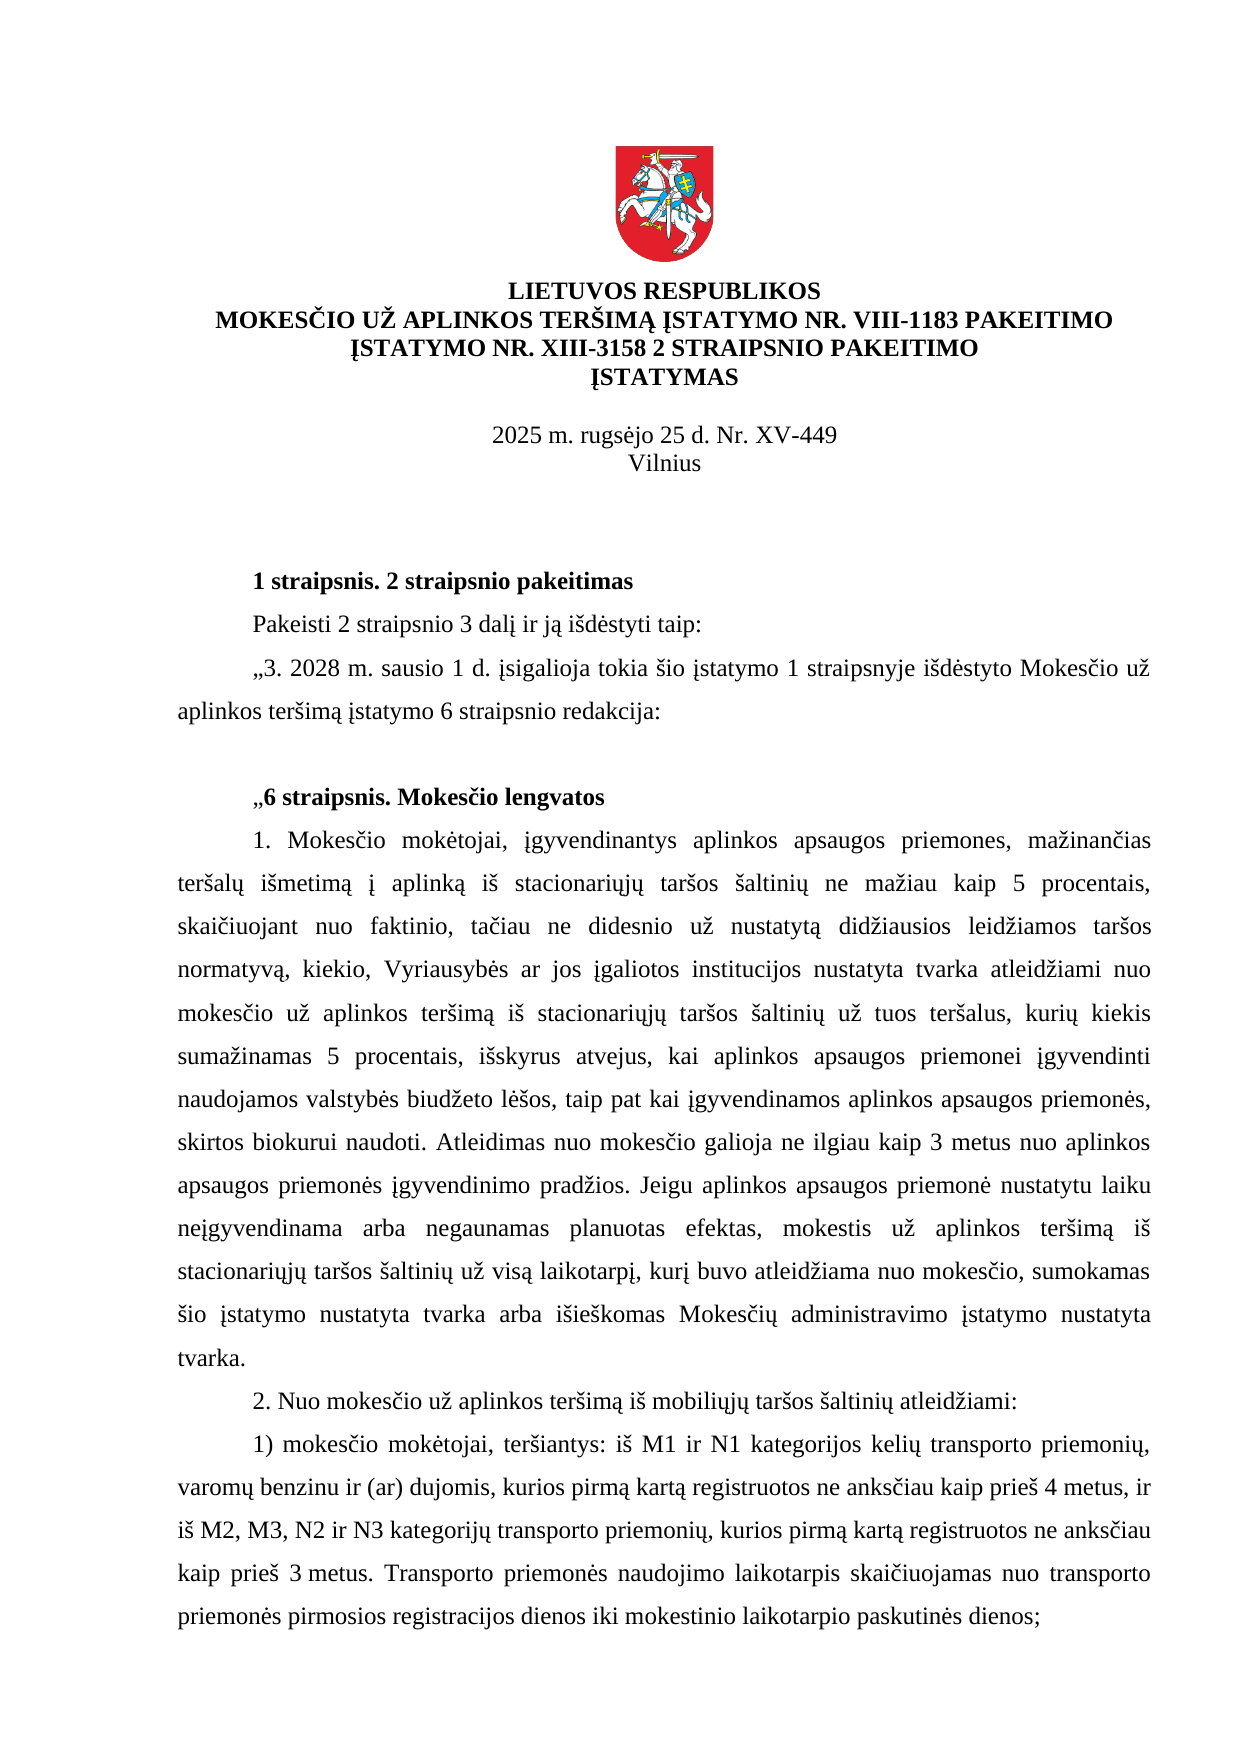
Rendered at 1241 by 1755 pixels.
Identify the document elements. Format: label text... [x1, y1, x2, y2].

text ĮSTATYMAS [177, 362, 1152, 391]
text „3. 2028 m. sausio 1 d. įsigalioja tokia šio įstatymo 1 straipsnyje išdėstyto Mokesčio už aplinkos teršimą įstatymo 6 straipsnio redakcija: [177, 653, 1152, 724]
text MOKESČIO UŽ APLINKOS TERŠIMĄ ĮSTATYMO NR. VIII-1183 PAKEITIMO ĮSTATYMO NR. XIII-3158 2 STRAIPSNIO PAKEITIMO [177, 305, 1152, 362]
text 1. Mokesčio mokėtojai, įgyvendinantys aplinkos apsaugos priemones, mažinančias teršalų išmetimą į aplinką iš stacionariųjų taršos šaltinių ne mažiau kaip 5 procentais, skaičiuojant nuo faktinio, tačiau ne didesnio už nustatytą didžiausios leidžiamos taršos normatyvą, kiekio, Vyriausybės ar jos įgaliotos institucijos nustatyta tvarka atleidžiami nuo mokesčio už aplinkos teršimą iš stacionariųjų taršos šaltinių už tuos teršalus, kurių kiekis sumažinamas 5 procentais, išskyrus atvejus, kai aplinkos apsaugos priemonei įgyvendinti naudojamos valstybės biudžeto lėšos, taip pat kai įgyvendinamos aplinkos apsaugos priemonės, skirtos biokurui naudoti. Atleidimas nuo mokesčio galioja ne ilgiau kaip 3 metus nuo aplinkos apsaugos priemonės įgyvendinimo pradžios. Jeigu aplinkos apsaugos priemonė nustatytu laiku neįgyvendinama arba negaunamas planuotas efektas, mokestis už aplinkos teršimą iš stacionariųjų taršos šaltinių už visą laikotarpį, kurį buvo atleidžiama nuo mokesčio, sumokamas šio įstatymo nustatyta tvarka arba išieškomas Mokesčių administravimo įstatymo nustatyta tvarka. [177, 825, 1152, 1371]
text Pakeisti 2 straipsnio 3 dalį ir ją išdėstyti taip: [177, 609, 1152, 638]
text 2025 m. rugsėjo 25 d. Nr. XV-449 [177, 420, 1152, 448]
text 1 straipsnis. 2 straipsnio pakeitimas [177, 566, 1152, 595]
text Vilnius [177, 448, 1152, 477]
text LIETUVOS RESPUBLIKOS [177, 276, 1152, 305]
text 2. Nuo mokesčio už aplinkos teršimą iš mobiliųjų taršos šaltinių atleidžiami: [177, 1386, 1152, 1414]
text 1) mokesčio mokėtojai, teršiantys: iš M1 ir N1 kategorijos kelių transporto priemonių, varomų benzinu ir (ar) dujomis, kurios pirmą kartą registruotos ne anksčiau kaip prieš 4 metus, ir iš M2, M3, N2 ir N3 kategorijų transporto priemonių, kurios pirmą kartą registruotos ne anksčiau kaip prieš 3 metus. Transporto priemonės naudojimo laikotarpis skaičiuojamas nuo transporto priemonės pirmosios registracijos dienos iki mokestinio laikotarpio paskutinės dienos; [177, 1429, 1152, 1630]
text „6 straipsnis. Mokesčio lengvatos [177, 782, 1152, 811]
